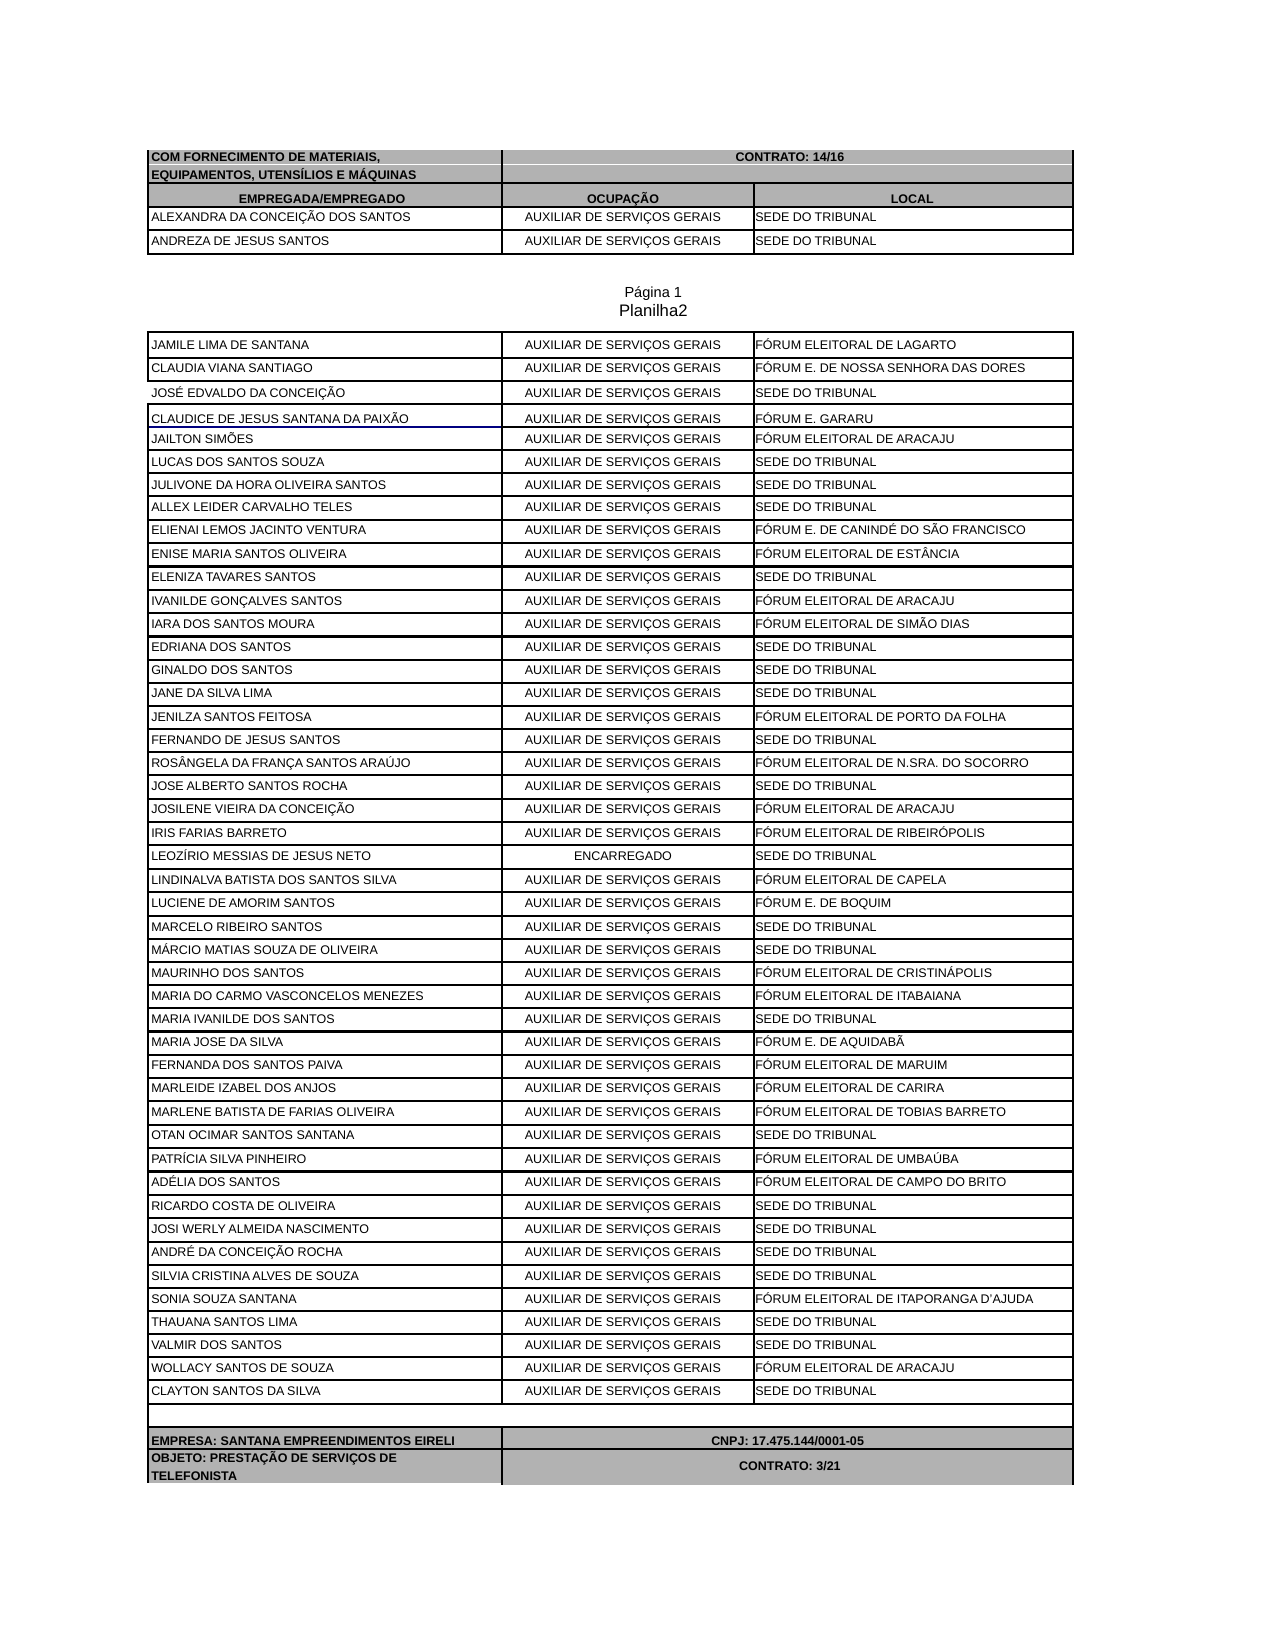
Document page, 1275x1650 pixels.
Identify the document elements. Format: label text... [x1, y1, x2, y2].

table_cell [149, 248, 501, 252]
table_cell [503, 1236, 729, 1241]
table_cell [1074, 357, 1192, 375]
table_cell [149, 608, 501, 612]
table_cell AUXILIAR DE SERVIÇOS GERAIS [503, 1009, 729, 1026]
table_cell ELIENAI LEMOS JACINTO VENTURA [149, 521, 501, 537]
table_cell SEDE DO TRIBUNAL [755, 474, 1072, 492]
table_cell [1074, 537, 1192, 542]
table_cell [1074, 472, 1192, 492]
table_cell [503, 1306, 729, 1310]
table_cell [729, 248, 753, 252]
table_cell AUXILIAR DE SERVIÇOS GERAIS [503, 1243, 729, 1259]
table_cell [149, 863, 501, 868]
table_cell [149, 1142, 501, 1147]
table_cell [729, 1166, 753, 1170]
table_cell [1074, 1264, 1192, 1283]
table_header FÓRUM ELEITORAL DE LAGARTO [755, 333, 1072, 352]
table_cell [1074, 751, 1192, 770]
table_cell MARIA DO CARMO VASCONCELOS MENEZES [149, 986, 501, 1003]
table_cell AUXILIAR DE SERVIÇOS GERAIS [503, 451, 729, 469]
table_cell [755, 1166, 1072, 1170]
table_header AUXILIAR DE SERVIÇOS GERAIS [503, 333, 729, 352]
table_cell [503, 1329, 729, 1333]
table_cell [503, 608, 729, 612]
table_cell [149, 747, 501, 751]
table_cell WOLLACY SANTOS DE SOUZA [149, 1358, 501, 1375]
table_cell [729, 747, 753, 751]
table_cell [1074, 1119, 1192, 1123]
table_cell [1074, 1142, 1192, 1147]
table_cell [755, 1473, 1072, 1483]
table_cell [729, 654, 753, 658]
table_cell AUXILIAR DE SERVIÇOS GERAIS [503, 800, 729, 816]
table_cell [729, 863, 753, 868]
table_cell AUXILIAR DE SERVIÇOS GERAIS [503, 497, 729, 514]
table_cell [755, 700, 1072, 705]
table_cell FÓRUM ELEITORAL DE SIMÃO DIAS [755, 614, 1072, 631]
table_cell [149, 934, 501, 938]
table_cell FERNANDO DE JESUS SANTOS [149, 730, 501, 747]
table_cell [1074, 821, 1192, 840]
table_cell [755, 1306, 1072, 1310]
table_cell AUXILIAR DE SERVIÇOS GERAIS [503, 1173, 729, 1189]
table_cell [755, 1329, 1072, 1333]
table_cell [1074, 449, 1192, 469]
table_cell SEDE DO TRIBUNAL [755, 208, 1072, 224]
table_cell [503, 770, 729, 774]
table_cell [1074, 724, 1192, 728]
table_cell [755, 887, 1072, 891]
table_cell FÓRUM E. GARARU [755, 405, 1072, 426]
table_cell [729, 870, 753, 887]
table_cell [1074, 1189, 1192, 1194]
table_cell [1074, 1352, 1192, 1356]
table_cell AUXILIAR DE SERVIÇOS GERAIS [503, 359, 729, 375]
table_cell FÓRUM ELEITORAL DE ARACAJU [755, 428, 1072, 446]
table_cell IARA DOS SANTOS MOURA [149, 614, 501, 631]
table_cell [503, 561, 729, 565]
table_cell [729, 1266, 753, 1283]
table_cell [755, 352, 1072, 357]
table_header [729, 333, 753, 352]
table_cell [502, 1405, 729, 1426]
table_cell [729, 1219, 753, 1236]
table_cell [755, 375, 1072, 380]
table_cell [729, 1405, 754, 1426]
table_cell [755, 910, 1072, 915]
table_cell [149, 631, 501, 635]
table_cell FÓRUM ELEITORAL DE CARIRA [755, 1079, 1072, 1095]
table_cell [755, 747, 1072, 751]
table_cell ELENIZA TAVARES SANTOS [149, 568, 501, 584]
table_cell [755, 514, 1072, 518]
table_cell [729, 1329, 753, 1333]
table_cell [503, 1072, 729, 1077]
table_cell LUCIENE DE AMORIM SANTOS [149, 893, 501, 910]
table_cell VALMIR DOS SANTOS [149, 1335, 501, 1352]
table_cell SEDE DO TRIBUNAL [755, 940, 1072, 957]
table_cell FÓRUM E. DE AQUIDABÃ [755, 1033, 1072, 1049]
table_cell [729, 1189, 753, 1194]
table_cell [729, 1358, 753, 1375]
table_cell SEDE DO TRIBUNAL [755, 1243, 1072, 1259]
table_cell [755, 1189, 1072, 1194]
table_cell [729, 1033, 753, 1049]
table_cell SEDE DO TRIBUNAL [755, 638, 1072, 654]
table_cell SEDE DO TRIBUNAL [755, 497, 1072, 514]
table_cell [729, 1260, 753, 1264]
table_cell [503, 1398, 753, 1402]
text Página 1 [150, 283, 1156, 300]
table_cell [755, 225, 1072, 229]
table_cell [1074, 1003, 1192, 1007]
table_cell [1074, 608, 1192, 612]
table_cell [1074, 206, 1192, 224]
table_cell [729, 823, 753, 840]
table_cell [1074, 682, 1192, 700]
table_cell [503, 910, 729, 915]
table_cell [729, 382, 753, 400]
table_cell [1074, 957, 1192, 961]
table_cell [1074, 565, 1192, 584]
table_cell [149, 1119, 501, 1123]
table_cell SEDE DO TRIBUNAL [755, 451, 1072, 469]
table_cell [1074, 1283, 1192, 1287]
table_cell ALLEX LEIDER CARVALHO TELES [149, 497, 501, 514]
table_cell FÓRUM ELEITORAL DE ITAPORANGA D’AJUDA [755, 1289, 1072, 1306]
table_cell ENISE MARIA SANTOS OLIVEIRA [149, 544, 501, 561]
table_cell AUXILIAR DE SERVIÇOS GERAIS [503, 1196, 729, 1213]
table_cell [755, 248, 1072, 252]
table_cell [755, 1003, 1072, 1007]
table_cell [729, 986, 753, 1003]
table_cell [729, 561, 753, 565]
table_cell [729, 521, 753, 537]
table_cell IRIS FARIAS BARRETO [149, 823, 501, 840]
table_cell [1074, 868, 1192, 887]
table_cell [1074, 1398, 1192, 1402]
table_cell [149, 537, 501, 542]
table_cell AUXILIAR DE SERVIÇOS GERAIS [503, 963, 729, 980]
table_cell [1074, 1356, 1192, 1375]
table_cell [149, 1352, 501, 1356]
table_cell [729, 184, 753, 206]
table_cell [503, 1450, 729, 1465]
table_cell [729, 724, 753, 728]
table_cell [1074, 654, 1192, 658]
table_cell [503, 747, 729, 751]
table_cell [1074, 589, 1192, 608]
table_cell [755, 1119, 1072, 1123]
table_cell [729, 352, 753, 357]
table_cell OCUPAÇÃO [503, 184, 729, 206]
table_cell [1074, 182, 1192, 206]
table_cell THAUANA SANTOS LIMA [149, 1312, 501, 1329]
table_cell EDRIANA DOS SANTOS [149, 638, 501, 654]
table_cell [149, 677, 501, 682]
table_cell CONTRATO: 3/21 [729, 1450, 1072, 1473]
table_cell TELEFONISTA [149, 1465, 501, 1483]
table_cell [1074, 1072, 1192, 1077]
table_cell FÓRUM ELEITORAL DE TOBIAS BARRETO [755, 1102, 1072, 1119]
table_cell [1074, 1426, 1192, 1448]
table_cell [149, 700, 501, 705]
table_cell [729, 1003, 753, 1007]
table_cell [1074, 612, 1192, 631]
table_cell AUXILIAR DE SERVIÇOS GERAIS [503, 1358, 729, 1375]
table_cell [503, 1003, 729, 1007]
table_cell ALEXANDRA DA CONCEIÇÃO DOS SANTOS [149, 208, 501, 224]
table_cell SEDE DO TRIBUNAL [755, 1266, 1072, 1283]
table_cell JOSILENE VIEIRA DA CONCEIÇÃO [149, 800, 501, 816]
table_cell [1074, 352, 1192, 357]
table_cell [503, 1142, 729, 1147]
table_cell MARCELO RIBEIRO SANTOS [149, 917, 501, 933]
table_cell AUXILIAR DE SERVIÇOS GERAIS [503, 661, 729, 677]
table_cell FÓRUM ELEITORAL DE N.SRA. DO SOCORRO [755, 753, 1072, 770]
table_cell [1074, 659, 1192, 677]
table_cell [503, 724, 729, 728]
table_cell [729, 497, 753, 514]
table_cell [755, 1142, 1072, 1147]
table_cell [149, 352, 501, 357]
table_cell [149, 910, 501, 915]
table_cell [149, 225, 501, 229]
table_cell [149, 561, 501, 565]
table_cell [1074, 1236, 1192, 1241]
table_cell [503, 887, 729, 891]
table_cell [729, 568, 753, 584]
table_cell [729, 893, 753, 910]
table_cell [1074, 1026, 1192, 1030]
table_cell [729, 910, 753, 915]
table_cell JOSI WERLY ALMEIDA NASCIMENTO [149, 1219, 501, 1236]
table_cell [729, 753, 753, 770]
table_cell [729, 816, 753, 821]
table_cell [149, 1306, 501, 1310]
table_cell [503, 1352, 729, 1356]
table_cell FÓRUM ELEITORAL DE PORTO DA FOLHA [755, 707, 1072, 723]
table_cell [729, 940, 753, 957]
table_cell AUXILIAR DE SERVIÇOS GERAIS [503, 231, 729, 248]
table_cell [1074, 1375, 1192, 1379]
table_cell [729, 631, 753, 635]
table_cell FÓRUM ELEITORAL DE ARACAJU [755, 591, 1072, 608]
table_cell [149, 514, 501, 518]
table_cell [1074, 1217, 1192, 1236]
table_cell AUXILIAR DE SERVIÇOS GERAIS [503, 1335, 729, 1352]
table_cell AUXILIAR DE SERVIÇOS GERAIS [503, 1381, 729, 1398]
table_cell [1074, 984, 1192, 1003]
table_cell [729, 1072, 753, 1077]
table_cell [729, 537, 753, 542]
table_cell [755, 165, 1072, 182]
table_cell [755, 1072, 1072, 1077]
table_cell [729, 1079, 753, 1095]
table_cell [729, 225, 753, 229]
table_cell [1074, 844, 1192, 863]
table_cell [729, 165, 753, 182]
table_cell [729, 1236, 753, 1241]
table_cell [503, 840, 729, 844]
table_cell FÓRUM ELEITORAL DE ARACAJU [755, 1358, 1072, 1375]
table_cell [503, 1119, 729, 1123]
table_cell [729, 846, 753, 863]
table_cell CNPJ: 17.475.144/0001-05 [503, 1428, 1072, 1448]
table_cell FERNANDA DOS SANTOS PAIVA [149, 1056, 501, 1072]
table_cell [503, 1375, 729, 1379]
table_cell [1074, 891, 1192, 910]
table_cell [503, 165, 729, 182]
table_cell AUXILIAR DE SERVIÇOS GERAIS [503, 1126, 729, 1142]
table_cell [503, 654, 729, 658]
table_cell [503, 1213, 729, 1217]
table_cell [729, 1243, 753, 1259]
table_cell [729, 1381, 753, 1398]
table_cell [729, 1142, 753, 1147]
table_cell [729, 963, 753, 980]
table_cell [755, 793, 1072, 797]
table_cell [1074, 915, 1192, 933]
table_cell LOCAL [755, 184, 1072, 206]
table_cell MARLENE BATISTA DE FARIAS OLIVEIRA [149, 1102, 501, 1119]
table_cell SEDE DO TRIBUNAL [755, 1009, 1072, 1026]
table_cell [503, 150, 729, 164]
table_cell [1074, 1194, 1192, 1213]
table_cell [729, 1095, 753, 1100]
table_cell LUCAS DOS SANTOS SOUZA [149, 451, 501, 469]
table_cell JAILTON SIMÕES [149, 428, 501, 446]
table_header JAMILE LIMA DE SANTANA [149, 333, 501, 352]
table_cell AUXILIAR DE SERVIÇOS GERAIS [503, 1289, 729, 1306]
table_cell CLAUDICE DE JESUS SANTANA DA PAIXÃO [149, 405, 501, 426]
table_cell [755, 1095, 1072, 1100]
table_cell [1074, 793, 1192, 797]
table_cell [729, 231, 753, 248]
table_cell SEDE DO TRIBUNAL [755, 917, 1072, 933]
table_cell [503, 584, 729, 589]
table_cell [503, 631, 729, 635]
table_cell [149, 1213, 501, 1217]
table_cell [149, 957, 501, 961]
table_cell [1074, 1287, 1192, 1306]
table_cell AUXILIAR DE SERVIÇOS GERAIS [503, 730, 729, 747]
table_cell [1074, 635, 1192, 654]
table_cell [1074, 938, 1192, 957]
table_cell [1074, 700, 1192, 705]
table_cell [149, 1329, 501, 1333]
table_cell [729, 638, 753, 654]
table_cell [729, 700, 753, 705]
table_cell [729, 544, 753, 561]
table_cell FÓRUM ELEITORAL DE CAMPO DO BRITO [755, 1173, 1072, 1189]
table_cell JOSE ALBERTO SANTOS ROCHA [149, 776, 501, 793]
table_cell [149, 1003, 501, 1007]
table_cell [729, 375, 753, 380]
table_cell [729, 957, 753, 961]
table_cell FÓRUM ELEITORAL DE MARUIM [755, 1056, 1072, 1072]
table_cell [1074, 1241, 1192, 1259]
table_cell AUXILIAR DE SERVIÇOS GERAIS [503, 917, 729, 933]
table_cell [1074, 1007, 1192, 1026]
table_cell [503, 816, 729, 821]
table_cell [503, 248, 729, 252]
table_cell [149, 1236, 501, 1241]
table_cell [1074, 816, 1192, 821]
table_cell SEDE DO TRIBUNAL [755, 1335, 1072, 1352]
table_cell [729, 474, 753, 492]
table_cell [149, 1072, 501, 1077]
table_cell [149, 1049, 501, 1053]
table_cell [503, 934, 729, 938]
table_cell [755, 980, 1072, 984]
table_cell FÓRUM E. DE NOSSA SENHORA DAS DORES [755, 359, 1072, 375]
table_cell [729, 405, 753, 426]
table_cell LEOZÍRIO MESSIAS DE JESUS NETO [149, 846, 501, 863]
table_cell [503, 1095, 729, 1100]
table_cell [755, 608, 1072, 612]
table_cell SEDE DO TRIBUNAL [755, 661, 1072, 677]
table_cell GINALDO DOS SANTOS [149, 661, 501, 677]
table_cell AUXILIAR DE SERVIÇOS GERAIS [503, 428, 729, 446]
table_cell [1074, 225, 1192, 229]
table_cell [149, 1166, 501, 1170]
table_cell AUXILIAR DE SERVIÇOS GERAIS [503, 1312, 729, 1329]
table_cell [729, 840, 753, 844]
table_cell JULIVONE DA HORA OLIVEIRA SANTOS [149, 474, 501, 492]
table_cell [1074, 677, 1192, 682]
table_cell [503, 1026, 729, 1030]
table_cell CLAYTON SANTOS DA SILVA [149, 1381, 501, 1398]
table_cell SEDE DO TRIBUNAL [755, 1126, 1072, 1142]
table_cell AUXILIAR DE SERVIÇOS GERAIS [503, 208, 729, 224]
table_cell [729, 1289, 753, 1306]
table_cell [503, 1473, 729, 1483]
table_cell [729, 514, 753, 518]
table_cell [754, 1405, 1072, 1426]
table_cell ROSÂNGELA DA FRANÇA SANTOS ARAÚJO [149, 753, 501, 770]
table_cell [503, 863, 729, 868]
table_cell [729, 359, 753, 375]
table_cell MARIA JOSE DA SILVA [149, 1033, 501, 1049]
table_cell [755, 1260, 1072, 1264]
table_cell JOSÉ EDVALDO DA CONCEIÇÃO [148, 382, 501, 400]
table_cell [503, 1049, 729, 1053]
table_cell [503, 1283, 729, 1287]
table_cell [729, 1009, 753, 1026]
table_cell [503, 700, 729, 705]
table_cell [1074, 1077, 1192, 1095]
table_cell [729, 800, 753, 816]
table_cell [755, 584, 1072, 589]
table_cell [1074, 375, 1192, 380]
table_cell SEDE DO TRIBUNAL [755, 1381, 1072, 1398]
table_cell SEDE DO TRIBUNAL [755, 776, 1072, 793]
table_cell [503, 980, 729, 984]
table_cell AUXILIAR DE SERVIÇOS GERAIS [503, 1056, 729, 1072]
table_cell SEDE DO TRIBUNAL [755, 846, 1072, 863]
table_cell AUXILIAR DE SERVIÇOS GERAIS [503, 568, 729, 584]
table_cell [149, 724, 501, 728]
table_cell FÓRUM ELEITORAL DE ITABAIANA [755, 986, 1072, 1003]
table_cell [729, 608, 753, 612]
table_cell FÓRUM ELEITORAL DE CAPELA [755, 870, 1072, 887]
table_cell [729, 793, 753, 797]
table_cell [503, 375, 729, 380]
table_cell AUXILIAR DE SERVIÇOS GERAIS [503, 893, 729, 910]
table_cell [1074, 1473, 1192, 1483]
table_cell AUXILIAR DE SERVIÇOS GERAIS [503, 544, 729, 561]
table_cell [755, 1213, 1072, 1217]
table_cell [149, 793, 501, 797]
table_cell SEDE DO TRIBUNAL [755, 1312, 1072, 1329]
table_cell AUXILIAR DE SERVIÇOS GERAIS [503, 1033, 729, 1049]
table_cell [1074, 1166, 1192, 1170]
table_cell AUXILIAR DE SERVIÇOS GERAIS [503, 521, 729, 537]
table_cell [1074, 1329, 1192, 1333]
table_cell [1074, 1147, 1192, 1166]
table_cell AUXILIAR DE SERVIÇOS GERAIS [503, 753, 729, 770]
table_cell [729, 584, 753, 589]
table_cell [729, 1149, 753, 1166]
table_cell [1074, 798, 1192, 816]
table_cell SEDE DO TRIBUNAL [755, 382, 1072, 400]
table_cell [755, 537, 1072, 542]
table_cell SEDE DO TRIBUNAL [755, 1196, 1072, 1213]
table_cell PATRÍCIA SILVA PINHEIRO [149, 1149, 501, 1166]
table_cell [729, 1026, 753, 1030]
table_cell [1074, 584, 1192, 589]
table_cell [1074, 1379, 1192, 1398]
table_cell MARIA IVANILDE DOS SANTOS [149, 1009, 501, 1026]
table_cell [503, 1465, 729, 1473]
table_cell OTAN OCIMAR SANTOS SANTANA [149, 1126, 501, 1142]
table_cell AUXILIAR DE SERVIÇOS GERAIS [503, 405, 729, 426]
table_cell [1074, 229, 1192, 248]
table_cell [1074, 514, 1192, 518]
table_cell [729, 1473, 753, 1483]
table_cell SEDE DO TRIBUNAL [755, 730, 1072, 747]
table_cell [1074, 1030, 1192, 1049]
table_cell [1074, 542, 1192, 561]
table_cell [149, 1283, 501, 1287]
text Planilha2 [150, 300, 1156, 319]
table_cell AUXILIAR DE SERVIÇOS GERAIS [503, 614, 729, 631]
table_cell [729, 1102, 753, 1119]
table_cell [1074, 1054, 1192, 1072]
table_cell EMPRESA: SANTANA EMPREENDIMENTOS EIRELI [149, 1428, 501, 1448]
table_cell [149, 1260, 501, 1264]
table_cell [503, 225, 729, 229]
table_cell [729, 730, 753, 747]
table_cell [729, 776, 753, 793]
table_cell [149, 1405, 502, 1426]
table_cell AUXILIAR DE SERVIÇOS GERAIS [503, 474, 729, 492]
table_cell [729, 980, 753, 984]
table_cell [729, 1352, 753, 1356]
table_cell [1074, 1306, 1192, 1310]
table_cell [729, 1173, 753, 1189]
table_cell [755, 631, 1072, 635]
table_cell [1074, 1124, 1192, 1142]
table_cell SEDE DO TRIBUNAL [755, 684, 1072, 700]
table_cell [1074, 561, 1192, 565]
table_cell [729, 591, 753, 608]
table_cell [149, 1375, 501, 1379]
table_cell [1074, 863, 1192, 868]
table_cell [1074, 910, 1192, 915]
table_cell [729, 1335, 753, 1352]
table_cell EQUIPAMENTOS, UTENSÍLIOS E MÁQUINAS [149, 165, 501, 182]
table_cell [755, 1236, 1072, 1241]
table_cell [149, 840, 501, 844]
table_cell [729, 661, 753, 677]
table_cell [1074, 1403, 1192, 1426]
table_cell SEDE DO TRIBUNAL [755, 231, 1072, 248]
table_cell AUXILIAR DE SERVIÇOS GERAIS [503, 591, 729, 608]
table_cell [729, 887, 753, 891]
table_cell [1074, 1100, 1192, 1119]
table_cell [755, 957, 1072, 961]
table_cell [1074, 728, 1192, 747]
table_cell [1074, 1465, 1192, 1473]
table_cell [755, 1026, 1072, 1030]
table_cell AUXILIAR DE SERVIÇOS GERAIS [503, 684, 729, 700]
table_cell CONTRATO: 14/16 [729, 150, 1072, 164]
table_cell [149, 1026, 501, 1030]
table_cell IVANILDE GONÇALVES SANTOS [149, 591, 501, 608]
table_cell [729, 1283, 753, 1287]
table_cell [503, 1189, 729, 1194]
table_cell AUXILIAR DE SERVIÇOS GERAIS [503, 1149, 729, 1166]
table_cell [1074, 631, 1192, 635]
table_cell [1074, 747, 1192, 751]
table_cell MÁRCIO MATIAS SOUZA DE OLIVEIRA [149, 940, 501, 957]
table_cell [755, 863, 1072, 868]
table_cell RICARDO COSTA DE OLIVEIRA [149, 1196, 501, 1213]
table_cell [503, 957, 729, 961]
table_cell [755, 816, 1072, 821]
table_cell [149, 770, 501, 774]
table_cell AUXILIAR DE SERVIÇOS GERAIS [503, 707, 729, 723]
table_cell [149, 375, 501, 380]
table_cell [1074, 403, 1192, 426]
table_cell [729, 1306, 753, 1310]
table_cell ANDREZA DE JESUS SANTOS [149, 231, 501, 248]
table_cell [755, 1352, 1072, 1356]
table_cell MAURINHO DOS SANTOS [149, 963, 501, 980]
table_cell ADÉLIA DOS SANTOS [149, 1173, 501, 1189]
table_cell [149, 1398, 501, 1402]
table_cell [755, 1398, 1072, 1402]
table_cell [755, 934, 1072, 938]
table_cell [503, 537, 729, 542]
table_cell [1074, 1170, 1192, 1189]
table_cell [1074, 961, 1192, 980]
table_cell [1074, 495, 1192, 514]
table_cell [729, 684, 753, 700]
table_cell [729, 1196, 753, 1213]
table_cell FÓRUM ELEITORAL DE ESTÂNCIA [755, 544, 1072, 561]
table_cell [503, 793, 729, 797]
table_cell [755, 770, 1072, 774]
table_cell [1074, 1448, 1192, 1465]
table_cell CLAUDIA VIANA SANTIAGO [149, 359, 501, 375]
table_cell [1074, 248, 1192, 252]
table_cell [1074, 426, 1192, 446]
table_cell [755, 1049, 1072, 1053]
table_cell [755, 677, 1072, 682]
table_cell [149, 584, 501, 589]
table_cell [149, 816, 501, 821]
table_cell [1074, 1213, 1192, 1217]
table_cell FÓRUM ELEITORAL DE UMBAÚBA [755, 1149, 1072, 1166]
table_cell [1074, 1049, 1192, 1053]
table_cell [729, 1375, 753, 1379]
table_cell AUXILIAR DE SERVIÇOS GERAIS [503, 940, 729, 957]
table_cell [729, 428, 753, 446]
table_cell [1074, 519, 1192, 537]
table_cell JANE DA SILVA LIMA [149, 684, 501, 700]
table_cell [1074, 380, 1192, 400]
table_cell [149, 1189, 501, 1194]
table_cell FÓRUM E. DE CANINDÉ DO SÃO FRANCISCO [755, 521, 1072, 537]
table_cell FÓRUM ELEITORAL DE ARACAJU [755, 800, 1072, 816]
table_cell [1074, 770, 1192, 774]
table_cell [1074, 1333, 1192, 1352]
table_cell [1074, 887, 1192, 891]
table_cell [729, 1312, 753, 1329]
table_cell [755, 1283, 1072, 1287]
table_cell [149, 887, 501, 891]
table_cell [729, 208, 753, 224]
table_cell COM FORNECIMENTO DE MATERIAIS, [149, 150, 501, 164]
table_cell EMPREGADA/EMPREGADO [149, 184, 501, 206]
table_cell AUXILIAR DE SERVIÇOS GERAIS [503, 870, 729, 887]
table_cell [729, 677, 753, 682]
table_cell [1074, 840, 1192, 844]
table_cell [1074, 705, 1192, 723]
table_header [1074, 331, 1192, 352]
table_cell AUXILIAR DE SERVIÇOS GERAIS [503, 823, 729, 840]
table_cell SEDE DO TRIBUNAL [755, 1219, 1072, 1236]
table_cell [149, 654, 501, 658]
table_cell [1074, 165, 1192, 182]
table_cell FÓRUM ELEITORAL DE CRISTINÁPOLIS [755, 963, 1072, 980]
table_cell [729, 451, 753, 469]
table_cell [729, 770, 753, 774]
table_cell [729, 1049, 753, 1053]
table_cell FÓRUM ELEITORAL DE RIBEIRÓPOLIS [755, 823, 1072, 840]
table_cell JENILZA SANTOS FEITOSA [149, 707, 501, 723]
table_cell [729, 934, 753, 938]
table_cell AUXILIAR DE SERVIÇOS GERAIS [503, 1102, 729, 1119]
table_cell SEDE DO TRIBUNAL [755, 568, 1072, 584]
table_cell [503, 514, 729, 518]
table_cell AUXILIAR DE SERVIÇOS GERAIS [503, 986, 729, 1003]
table_cell [1074, 150, 1192, 164]
table_cell [1074, 774, 1192, 793]
table_cell ANDRÉ DA CONCEIÇÃO ROCHA [149, 1243, 501, 1259]
table_cell [1074, 934, 1192, 938]
table_cell SONIA SOUZA SANTANA [149, 1289, 501, 1306]
table_cell [503, 1166, 729, 1170]
table_cell [755, 724, 1072, 728]
table_cell ENCARREGADO [503, 846, 729, 863]
table_cell AUXILIAR DE SERVIÇOS GERAIS [503, 1266, 729, 1283]
table_cell MARLEIDE IZABEL DOS ANJOS [149, 1079, 501, 1095]
table_cell [755, 561, 1072, 565]
table_cell FÓRUM E. DE BOQUIM [755, 893, 1072, 910]
table_cell [503, 352, 729, 357]
table_cell [1074, 1260, 1192, 1264]
table_cell AUXILIAR DE SERVIÇOS GERAIS [503, 1079, 729, 1095]
table_cell [729, 917, 753, 933]
table_cell AUXILIAR DE SERVIÇOS GERAIS [503, 1219, 729, 1236]
table_cell [503, 1260, 729, 1264]
table_cell [1074, 980, 1192, 984]
table_cell AUXILIAR DE SERVIÇOS GERAIS [503, 638, 729, 654]
table_cell [729, 1119, 753, 1123]
table_cell [729, 707, 753, 723]
table_cell LINDINALVA BATISTA DOS SANTOS SILVA [149, 870, 501, 887]
table_cell [503, 677, 729, 682]
table_cell [149, 1095, 501, 1100]
table_cell AUXILIAR DE SERVIÇOS GERAIS [503, 776, 729, 793]
table_cell [729, 1213, 753, 1217]
table_cell [1074, 1095, 1192, 1100]
table_cell [755, 1375, 1072, 1379]
table_cell [729, 614, 753, 631]
table_cell AUXILIAR DE SERVIÇOS GERAIS [503, 382, 729, 400]
table_cell SILVIA CRISTINA ALVES DE SOUZA [149, 1266, 501, 1283]
table_cell [755, 840, 1072, 844]
table_cell [729, 1056, 753, 1072]
table_cell [149, 980, 501, 984]
table_cell [755, 654, 1072, 658]
table_cell [1074, 1310, 1192, 1329]
table_cell [729, 1126, 753, 1142]
table_cell OBJETO: PRESTAÇÃO DE SERVIÇOS DE [149, 1450, 501, 1465]
